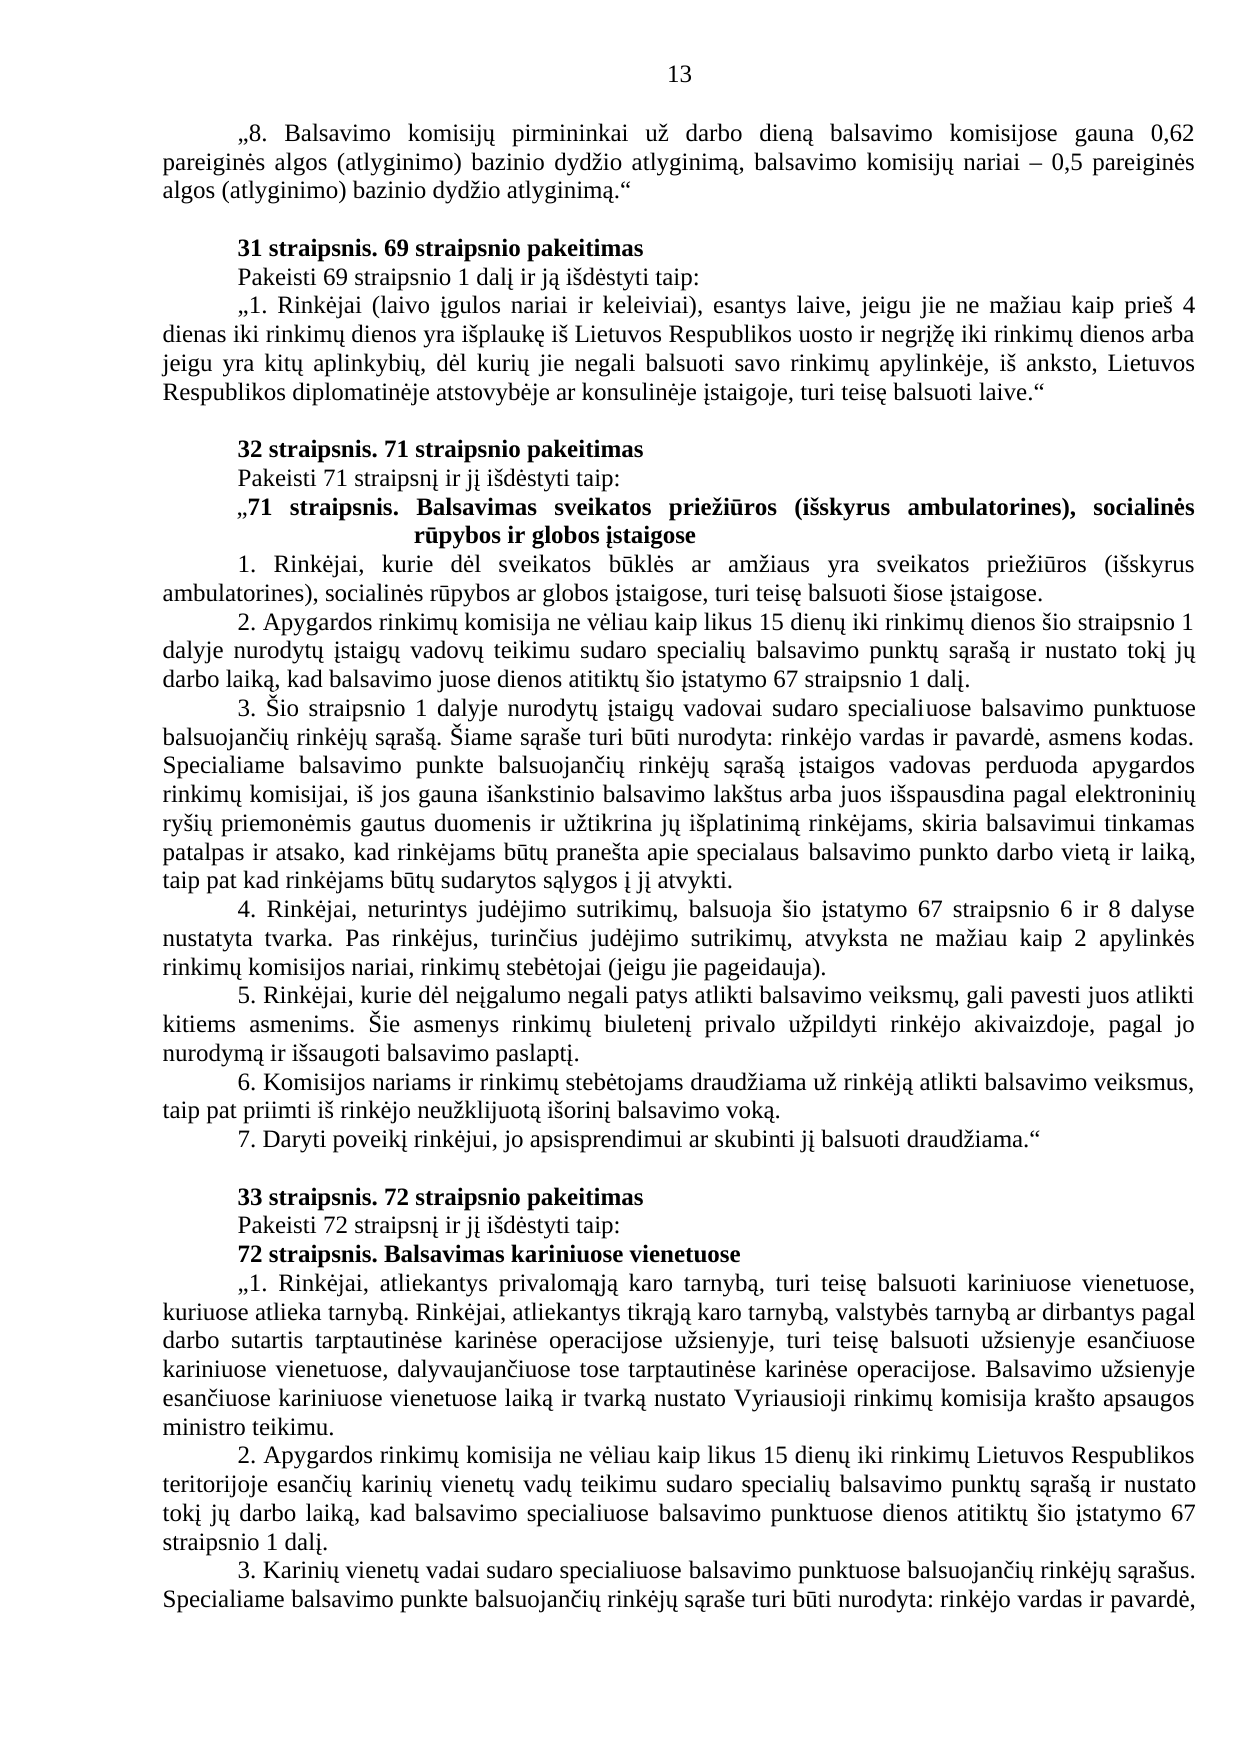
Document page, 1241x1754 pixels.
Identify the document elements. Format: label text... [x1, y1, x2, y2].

text 3. Šio straipsnio 1 dalyje nurodytų įstaigų vadovai sudaro specialiuose balsavimo punktuose balsuojančių rinkėjų sąrašą. Šiame sąraše turi būti nurodyta: rinkėjo vardas ir pavardė, asmens kodas. Specialiame balsavimo punkte balsuojančių rinkėjų sąrašą įstaigos vadovas perduoda apygardos rinkimų komisijai, iš jos gauna išankstinio balsavimo lakštus arba juos išspausdina pagal elektroninių ryšių priemonėmis gautus duomenis ir užtikrina jų išplatinimą rinkėjams, skiria balsavimui tinkamas patalpas ir atsako, kad rinkėjams būtų pranešta apie specialaus balsavimo punkto darbo vietą ir laiką, taip pat kad rinkėjams būtų sudarytos sąlygos į jį atvykti. [162, 693, 1196, 894]
text 7. Daryti poveikį rinkėjui, jo apsisprendimui ar skubinti jį balsuoti draudžiama.“ [162, 1124, 1196, 1153]
text 33 straipsnis. 72 straipsnio pakeitimas [162, 1182, 1196, 1211]
text „1. Rinkėjai, atliekantys privalomąją karo tarnybą, turi teisę balsuoti kariniuose vienetuose, kuriuose atlieka tarnybą. Rinkėjai, atliekantys tikrąją karo tarnybą, valstybės tarnybą ar dirbantys pagal darbo sutartis tarptautinėse karinėse operacijose užsienyje, turi teisę balsuoti užsienyje esančiuose kariniuose vienetuose, dalyvaujančiuose tose tarptautinėse karinėse operacijose. Balsavimo užsienyje esančiuose kariniuose vienetuose laiką ir tvarką nustato Vyriausioji rinkimų komisija krašto apsaugos ministro teikimu. [162, 1268, 1196, 1441]
text 2. Apygardos rinkimų komisija ne vėliau kaip likus 15 dienų iki rinkimų dienos šio straipsnio 1 dalyje nurodytų įstaigų vadovų teikimu sudaro specialių balsavimo punktų sąrašą ir nustato tokį jų darbo laiką, kad balsavimo juose dienos atitiktų šio įstatymo 67 straipsnio 1 dalį. [162, 607, 1196, 693]
text „1. Rinkėjai (laivo įgulos nariai ir keleiviai), esantys laive, jeigu jie ne mažiau kaip prieš 4 dienas iki rinkimų dienos yra išplaukę iš Lietuvos Respublikos uosto ir negrįžę iki rinkimų dienos arba jeigu yra kitų aplinkybių, dėl kurių jie negali balsuoti savo rinkimų apylinkėje, iš anksto, Lietuvos Respublikos diplomatinėje atstovybėje ar konsulinėje įstaigoje, turi teisę balsuoti laive.“ [162, 291, 1196, 406]
text 1. Rinkėjai, kurie dėl sveikatos būklės ar amžiaus yra sveikatos priežiūros (išskyrus ambulatorines), socialinės rūpybos ar globos įstaigose, turi teisę balsuoti šiose įstaigose. [162, 549, 1196, 607]
text Pakeisti 71 straipsnį ir jį išdėstyti taip: [162, 463, 1196, 492]
text 72 straipsnis. Balsavimas kariniuose vienetuose [162, 1239, 1196, 1268]
text Pakeisti 72 straipsnį ir jį išdėstyti taip: [162, 1211, 1196, 1239]
text 3. Karinių vienetų vadai sudaro specialiuose balsavimo punktuose balsuojančių rinkėjų sąrašus. Specialiame balsavimo punkte balsuojančių rinkėjų sąraše turi būti nurodyta: rinkėjo vardas ir pavardė, [162, 1556, 1196, 1613]
text „71 straipsnis. Balsavimas sveikatos priežiūros (išskyrus ambulatorines), socialinės rūpybos ir globos įstaigose [236, 492, 1196, 549]
text 5. Rinkėjai, kurie dėl neįgalumo negali patys atlikti balsavimo veiksmų, gali pavesti juos atlikti kitiems asmenims. Šie asmenys rinkimų biuletenį privalo užpildyti rinkėjo akivaizdoje, pagal jo nurodymą ir išsaugoti balsavimo paslaptį. [162, 981, 1196, 1067]
text Pakeisti 69 straipsnio 1 dalį ir ją išdėstyti taip: [162, 262, 1196, 291]
text „8. Balsavimo komisijų pirmininkai už darbo dieną balsavimo komisijose gauna 0,62 pareiginės algos (atlyginimo) bazinio dydžio atlyginimą, balsavimo komisijų nariai – 0,5 pareiginės algos (atlyginimo) bazinio dydžio atlyginimą.“ [162, 118, 1196, 204]
text 32 straipsnis. 71 straipsnio pakeitimas [162, 434, 1196, 463]
text 4. Rinkėjai, neturintys judėjimo sutrikimų, balsuoja šio įstatymo 67 straipsnio 6 ir 8 dalyse nustatyta tvarka. Pas rinkėjus, turinčius judėjimo sutrikimų, atvyksta ne mažiau kaip 2 apylinkės rinkimų komisijos nariai, rinkimų stebėtojai (jeigu jie pageidauja). [162, 894, 1196, 981]
text 6. Komisijos nariams ir rinkimų stebėtojams draudžiama už rinkėją atlikti balsavimo veiksmus, taip pat priimti iš rinkėjo neužklijuotą išorinį balsavimo voką. [162, 1067, 1196, 1124]
text 31 straipsnis. 69 straipsnio pakeitimas [162, 233, 1196, 262]
text 2. Apygardos rinkimų komisija ne vėliau kaip likus 15 dienų iki rinkimų Lietuvos Respublikos teritorijoje esančių karinių vienetų vadų teikimu sudaro specialių balsavimo punktų sąrašą ir nustato tokį jų darbo laiką, kad balsavimo specialiuose balsavimo punktuose dienos atitiktų šio įstatymo 67 straipsnio 1 dalį. [162, 1441, 1196, 1556]
